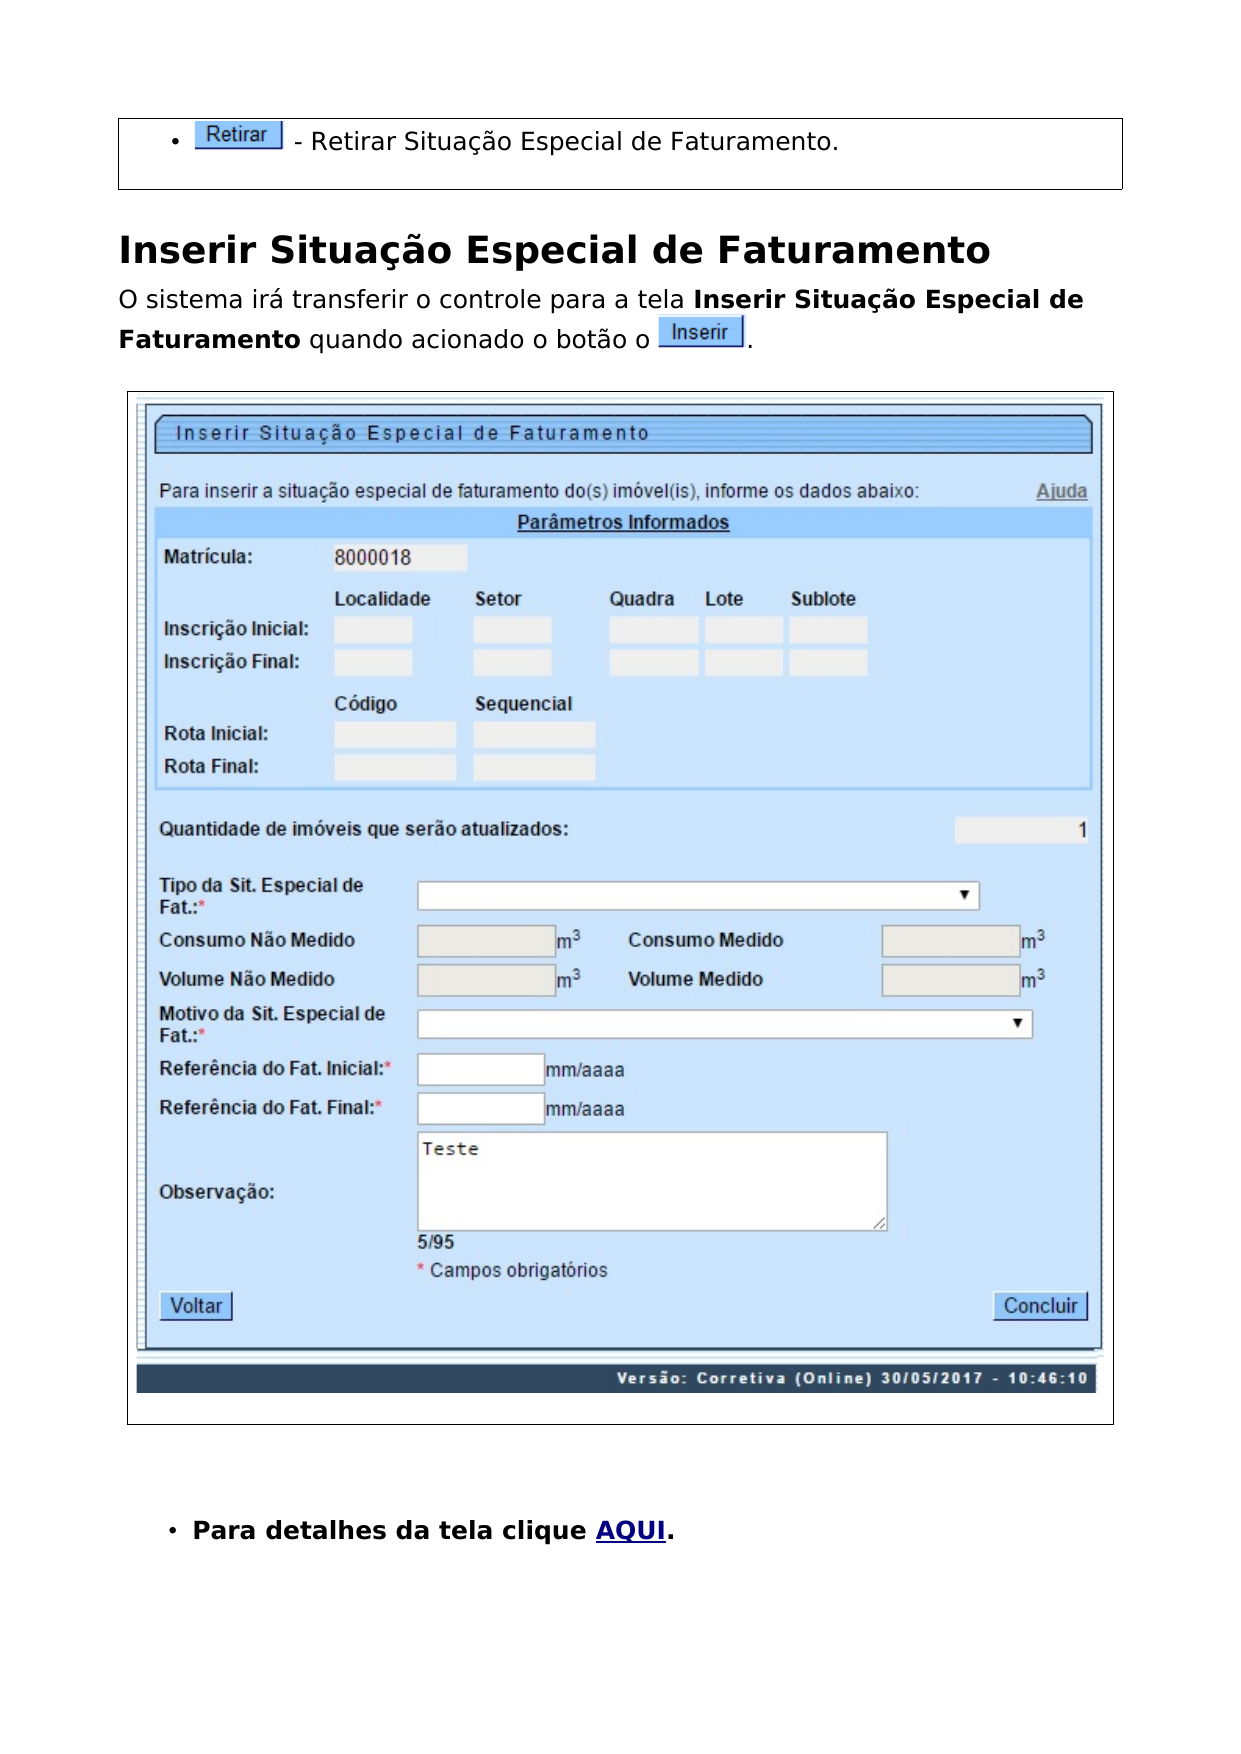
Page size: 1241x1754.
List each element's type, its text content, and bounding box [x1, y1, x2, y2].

picture [194, 121, 286, 151]
picture [658, 314, 747, 349]
list Para detalhes da tela clique AQUI. [177, 1516, 1122, 1546]
text O sistema irá transferir o controle para a tela Inserir Situação Especial de Faturamento quando acionado o botão o . [118, 285, 1122, 355]
table_header 1ª Opção: Selecionar um imóvel Neste caso, você deverá informar a matrícula do imóvel, ou selecioná-lo a partir da opção Pesquisar Imóvel. 2ª Opção: Selecionar um conjunto de imóveis Neste caso, você deverá informar um intervalo de inscrição de inscrição de imóveis. A inscrição do imóvel é composta pelas seguintes informações: Localidade, Setor Comercial, Quadra, Lote e Sublote. Ao informar a inscrição inicial, o sistema replicará a informação na inscrição final. Ao limpar um campo da inscrição inicial, o correspondente da final, assim como, os campos que ficam abaixo serão limpos. Ao alterar um campo da inscrição final para um valor maior que o da inicial, o sistema limpará os campos das inscrições inicial e final que ficam abaixo do campo alterado. Após informar o imóvel, ou o conjunto de imóveis, para os quais deseja inserir, ou retirar, a situação especial de faturamento, você deverá clicar no botão para que o sistema selecione os imóveis, de acordo com os parâmetros informados. O sistema apresentará na lista de Tipo da Situação Especial de Faturamento, no Inserir Situação Especial de Faturamento uma nova situação Desconsiderar AC e EC (para identificar qual tipo de Situação Especial de Faturamento que irá desconsiderar AC e EC, o sistema será parametrizado). Caso o imóvel esteja com essa situação especial e com a anormalidade de consumo (AC ou EC) será cobrado o consumo real correspondente à diferença das leituras. Neste momento, o sistema irá apresentar a informação de quantos imóveis estão com a situação especial de faturamento, e quanto não estão. Dependendo da opção selecionada, o sistema irá transferir o controle para a tela correspondente: - Inserir Situação Especial de Faturamento; - Retirar Situação Especial de Faturamento. [119, 119, 1122, 189]
subtitle Inserir Situação Especial de Faturamento [118, 229, 1122, 273]
table_header [128, 392, 1113, 1424]
picture [136, 393, 1104, 1393]
